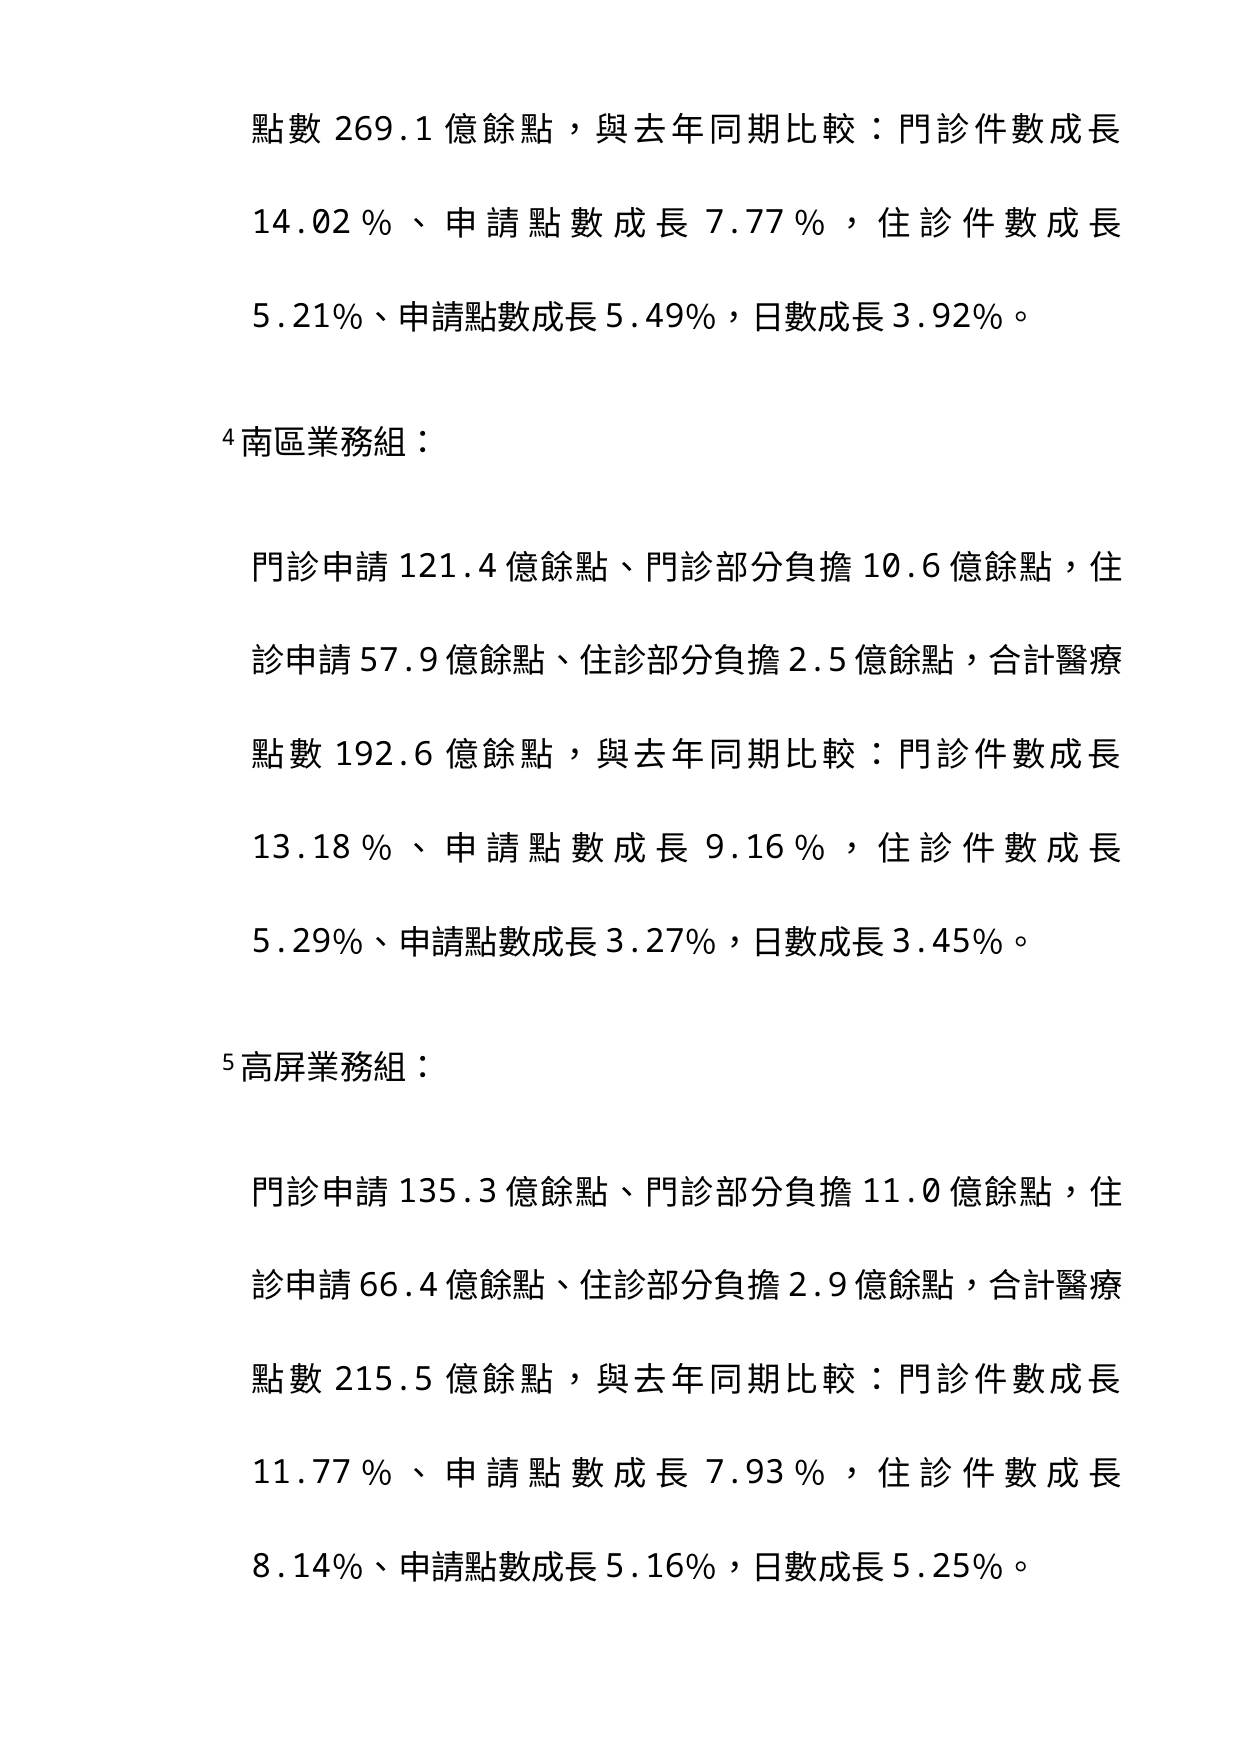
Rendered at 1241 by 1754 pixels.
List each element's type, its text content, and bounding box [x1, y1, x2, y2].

text 5高屏業務組： [214, 1023, 1122, 1085]
text 4南區業務組： [214, 398, 1122, 460]
text 點數269.1億餘點，與去年同期比較：門診件數成長14.02％、申請點數成長7.77％，住診件數成長5.21％、申請點數成長5.49％，日數成長3.92％。 [251, 85, 1122, 335]
text 門診申請121.4億餘點、門診部分負擔10.6億餘點，住診申請57.9億餘點、住診部分負擔2.5億餘點，合計醫療點數192.6億餘點，與去年同期比較：門診件數成長13.18％、申請點數成長9.16％，住診件數成長5.29％、申請點數成長3.27％，日數成長3.45％。 [251, 523, 1122, 960]
text 門診申請135.3億餘點、門診部分負擔11.0億餘點，住診申請66.4億餘點、住診部分負擔2.9億餘點，合計醫療點數215.5億餘點，與去年同期比較：門診件數成長11.77％、申請點數成長7.93％，住診件數成長8.14％、申請點數成長5.16％，日數成長5.25％。 [251, 1148, 1122, 1585]
